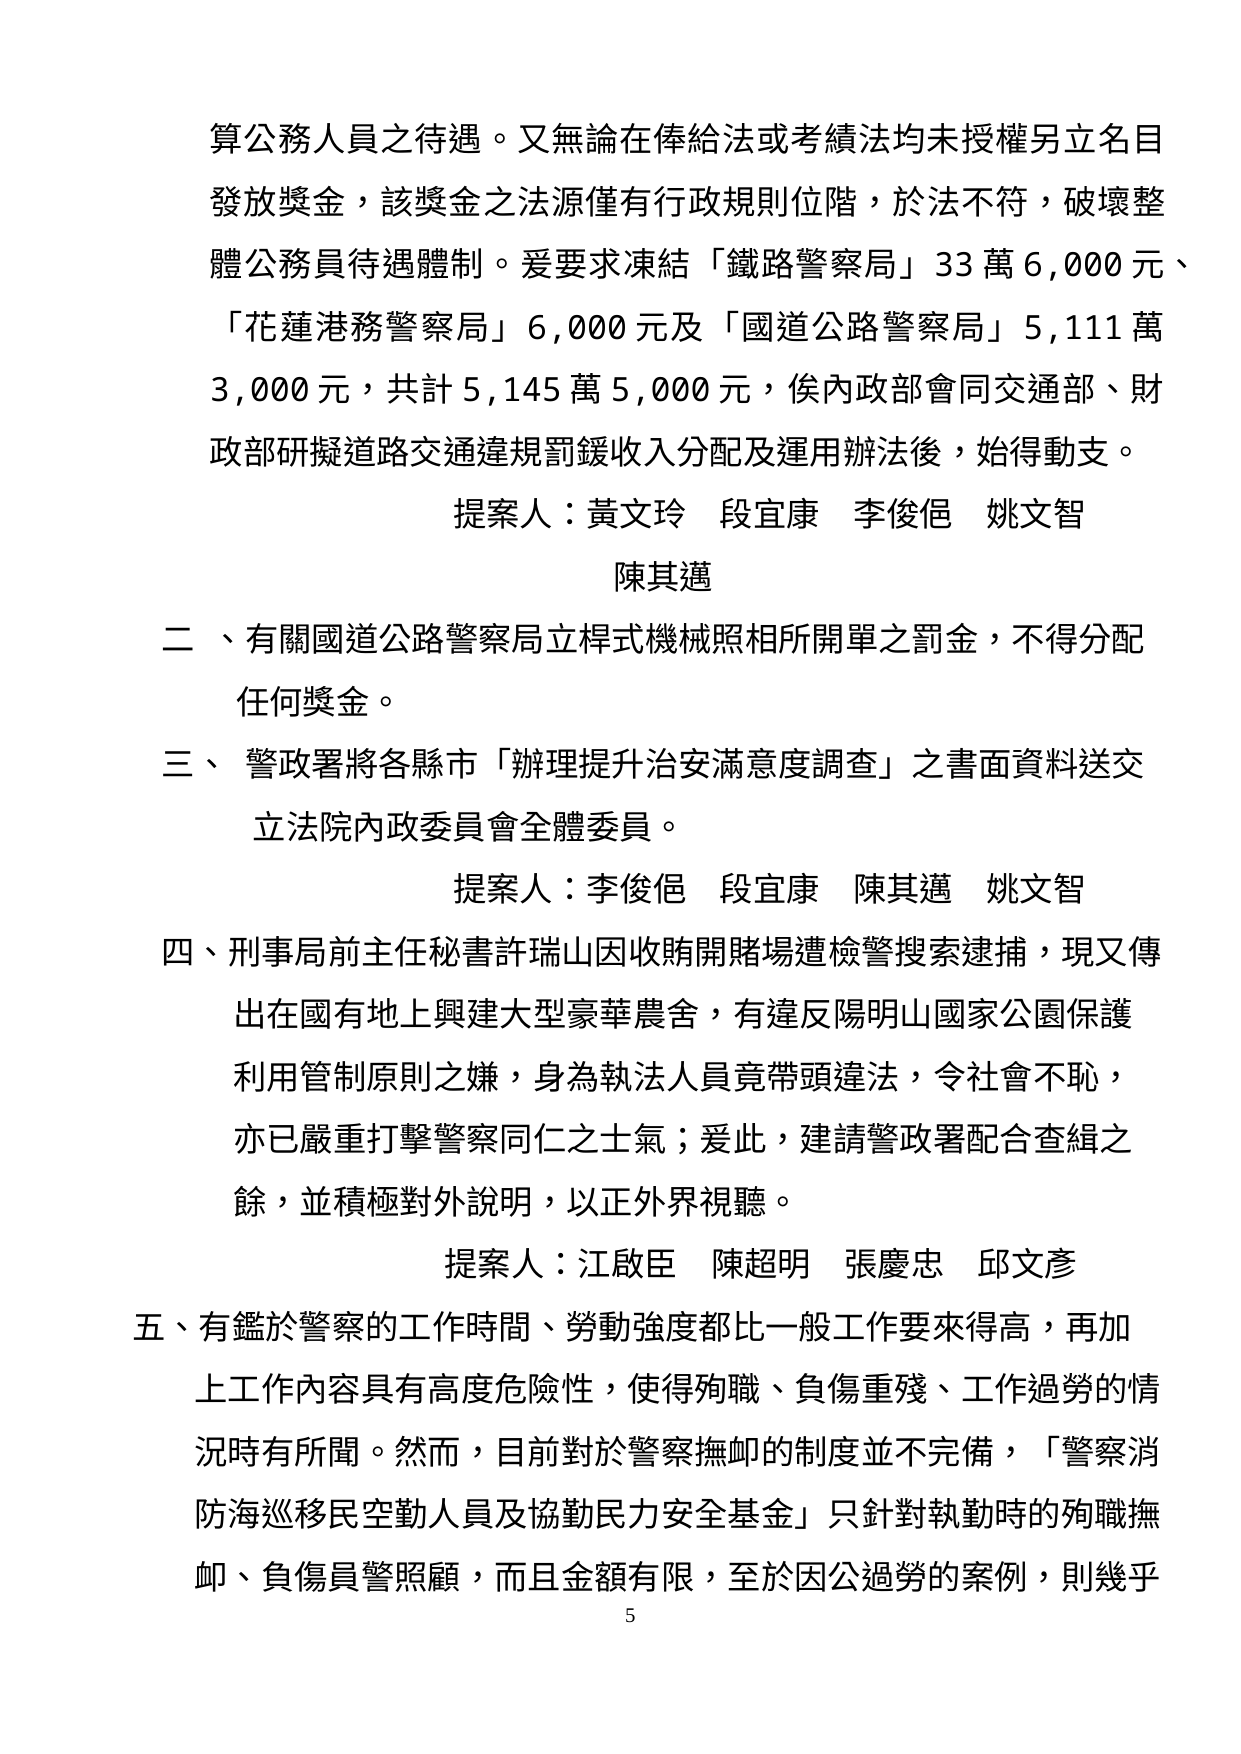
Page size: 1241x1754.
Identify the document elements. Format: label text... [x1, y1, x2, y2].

text 一、102年度內政部警政署及所屬於工作計畫警政業務及警務管理之「人事費-獎金」項下，編列3億0,533萬4,000元之警政機關工作獎勵金。按大法官會議釋字第614號解釋文、第282號及第443號解釋理由書、中央法規標準法第11條及行政程序法第150條第2項規定，給付行政措施涉及公共利益或人民基本權利之保障，暨待遇涉及人民納稅負擔，應以法律明定，始得據以編列預算公務人員之待遇。又無論在俸給法或考績法均未授權另立名目發放獎金，該獎金之法源僅有行政規則位階，於法不符，破壞整體公務員待遇體制。爰要求凍結「鐵路警察局」33萬6,000元、「花蓮港務警察局」6,000元及「國道公路警察局」5,111萬3,000元，共計5,145萬5,000元，俟內政部會同交通部、財政部研擬道路交通違規罰鍰收入分配及運用辦法後，始得動支。 [94, 96, 1165, 471]
text 三、 警政署將各縣市「辦理提升治安滿意度調查」之書面資料送交立法院內政委員會全體委員。 [161, 721, 1165, 846]
text 提案人：江啟臣 陳超明 張慶忠 邱文彥 [163, 1221, 1165, 1283]
text 提案人：李俊俋 段宜康 陳其邁 姚文智 [219, 846, 1165, 908]
text 四、刑事局前主任秘書許瑞山因收賄開賭場遭檢警搜索逮捕，現又傳出在國有地上興建大型豪華農舍，有違反陽明山國家公園保護利用管制原則之嫌，身為執法人員竟帶頭違法，令社會不恥，亦已嚴重打擊警察同仁之士氣；爰此，建請警政署配合查緝之餘，並積極對外說明，以正外界視聽。 [161, 908, 1165, 1221]
text 陳其邁 [219, 533, 1165, 596]
text 五、有鑑於警察的工作時間、勞動強度都比一般工作要來得高，再加上工作內容具有高度危險性，使得殉職、負傷重殘、工作過勞的情況時有所聞。然而，目前對於警察撫卹的制度並不完備，「警察消防海巡移民空勤人員及協勤民力安全基金」只針對執勤時的殉職撫卹、負傷員警照顧，而且金額有限，至於因公過勞的案例，則幾乎 [132, 1283, 1165, 1596]
text 二 、有關國道公路警察局立桿式機械照相所開單之罰金，不得分配任何獎金。 [161, 596, 1165, 721]
text 提案人：黃文玲 段宜康 李俊俋 姚文智 [219, 471, 1165, 533]
